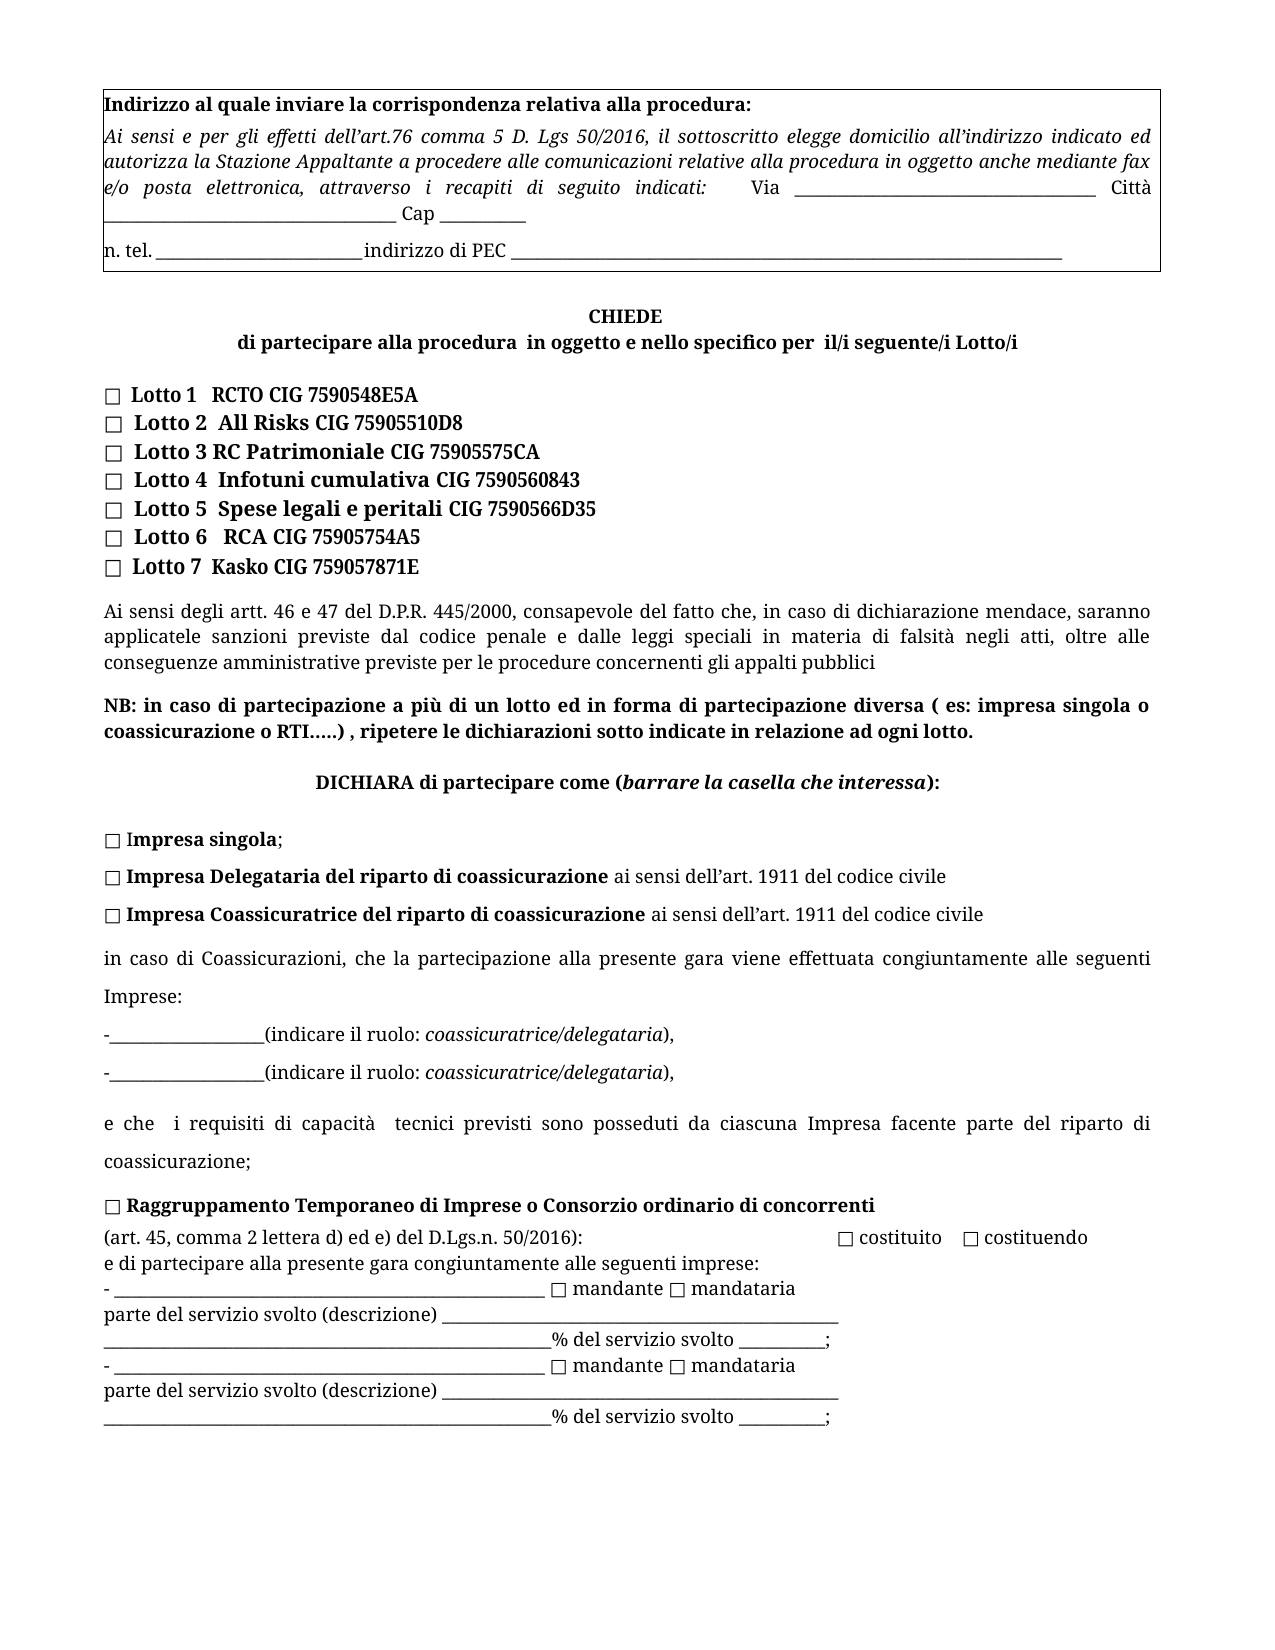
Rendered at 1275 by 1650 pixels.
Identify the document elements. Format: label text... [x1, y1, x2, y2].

text □ Lotto 5 Spese legali e peritali CIG 7590566D35 [103, 494, 1152, 522]
text Indirizzo al quale inviare la corrispondenza relativa alla procedura: [104, 90, 1160, 117]
text □ Lotto 6 RCA CIG 75905754A5 [103, 522, 1152, 551]
text NB: in caso di partecipazione a più di un lotto ed in forma di partecipazione diversa ( es: impresa singola o coassicurazione o RTI…..) , ripetere le dichiarazioni sotto indicate in relazione ad ogni lotto. [103, 693, 1152, 744]
text CHIEDE [103, 303, 1152, 329]
text □ Lotto 3 RC Patrimoniale CIG 75905575CA [103, 437, 1152, 465]
text □ Lotto 7 Kasko CIG 759057871E [103, 551, 1152, 581]
text Ai sensi e per gli effetti dell’art.76 comma 5 D. Lgs 50/2016, il sottoscritto elegge domicilio all’indirizzo indicato ed autorizza la Stazione Appaltante a procedere alle comunicazioni relative alla procedura in oggetto anche mediante fax e/o posta elettronica, attraverso i recapiti di seguito indicati: Via ___________________________________ Città __________________________________ Cap __________ [104, 120, 1160, 225]
text parte del servizio svolto (descrizione) ______________________________________________ [103, 1301, 1152, 1326]
text □ Lotto 1 RCTO CIG 7590548E5A [103, 380, 1152, 408]
text Ai sensi degli artt. 46 e 47 del D.P.R. 445/2000, consapevole del fatto che, in caso di dichiarazione mendace, saranno applicatele sanzioni previste dal codice penale e dalle leggi speciali in materia di falsità negli atti, oltre alle conseguenze amministrative previste per le procedure concernenti gli appalti pubblici [103, 598, 1152, 675]
text di partecipare alla procedura in oggetto e nello specifico per il/i seguente/i Lotto/i [103, 329, 1152, 354]
text e di partecipare alla presente gara congiuntamente alle seguenti imprese: [103, 1250, 1152, 1275]
text ____________________________________________________% del servizio svolto __________; [103, 1403, 1152, 1428]
text □ Lotto 2 All Risks CIG 75905510D8 [103, 408, 1152, 437]
text -__________________(indicare il ruolo: coassicuratrice/delegataria), [103, 1021, 1152, 1047]
text ____________________________________________________% del servizio svolto __________; [103, 1326, 1152, 1352]
text - __________________________________________________ □ mandante □ mandataria [103, 1352, 1152, 1377]
list in caso di Coassicurazioni, che la partecipazione alla presente gara viene effettuata congiuntamente alle seguenti Imprese: [103, 945, 1152, 1009]
text □ Raggruppamento Temporaneo di Imprese o Consorzio ordinario di concorrenti [103, 1193, 1152, 1218]
text □ Impresa singola; [103, 826, 1152, 852]
text □ Impresa Coassicuratrice del riparto di coassicurazione ai sensi dell’art. 1911 del codice civile [103, 901, 1152, 927]
text n. tel. ________________________indirizzo di PEC ________________________________________________________________ [104, 234, 1160, 271]
text e che i requisiti di capacità tecnici previsti sono posseduti da ciascuna Impresa facente parte del riparto di coassicurazione; [103, 1110, 1152, 1174]
text - __________________________________________________ □ mandante □ mandataria [103, 1275, 1152, 1301]
text DICHIARA di partecipare come (barrare la casella che interessa): [103, 769, 1152, 795]
text □ Impresa Delegataria del riparto di coassicurazione ai sensi dell’art. 1911 del codice civile [103, 864, 1152, 889]
text parte del servizio svolto (descrizione) ______________________________________________ [103, 1377, 1152, 1403]
text □ Lotto 4 Infotuni cumulativa CIG 7590560843 [103, 465, 1152, 494]
text (art. 45, comma 2 lettera d) ed e) del D.Lgs.n. 50/2016): □ costituito □ costituendo [103, 1224, 1152, 1250]
text -__________________(indicare il ruolo: coassicuratrice/delegataria), [103, 1060, 1152, 1085]
